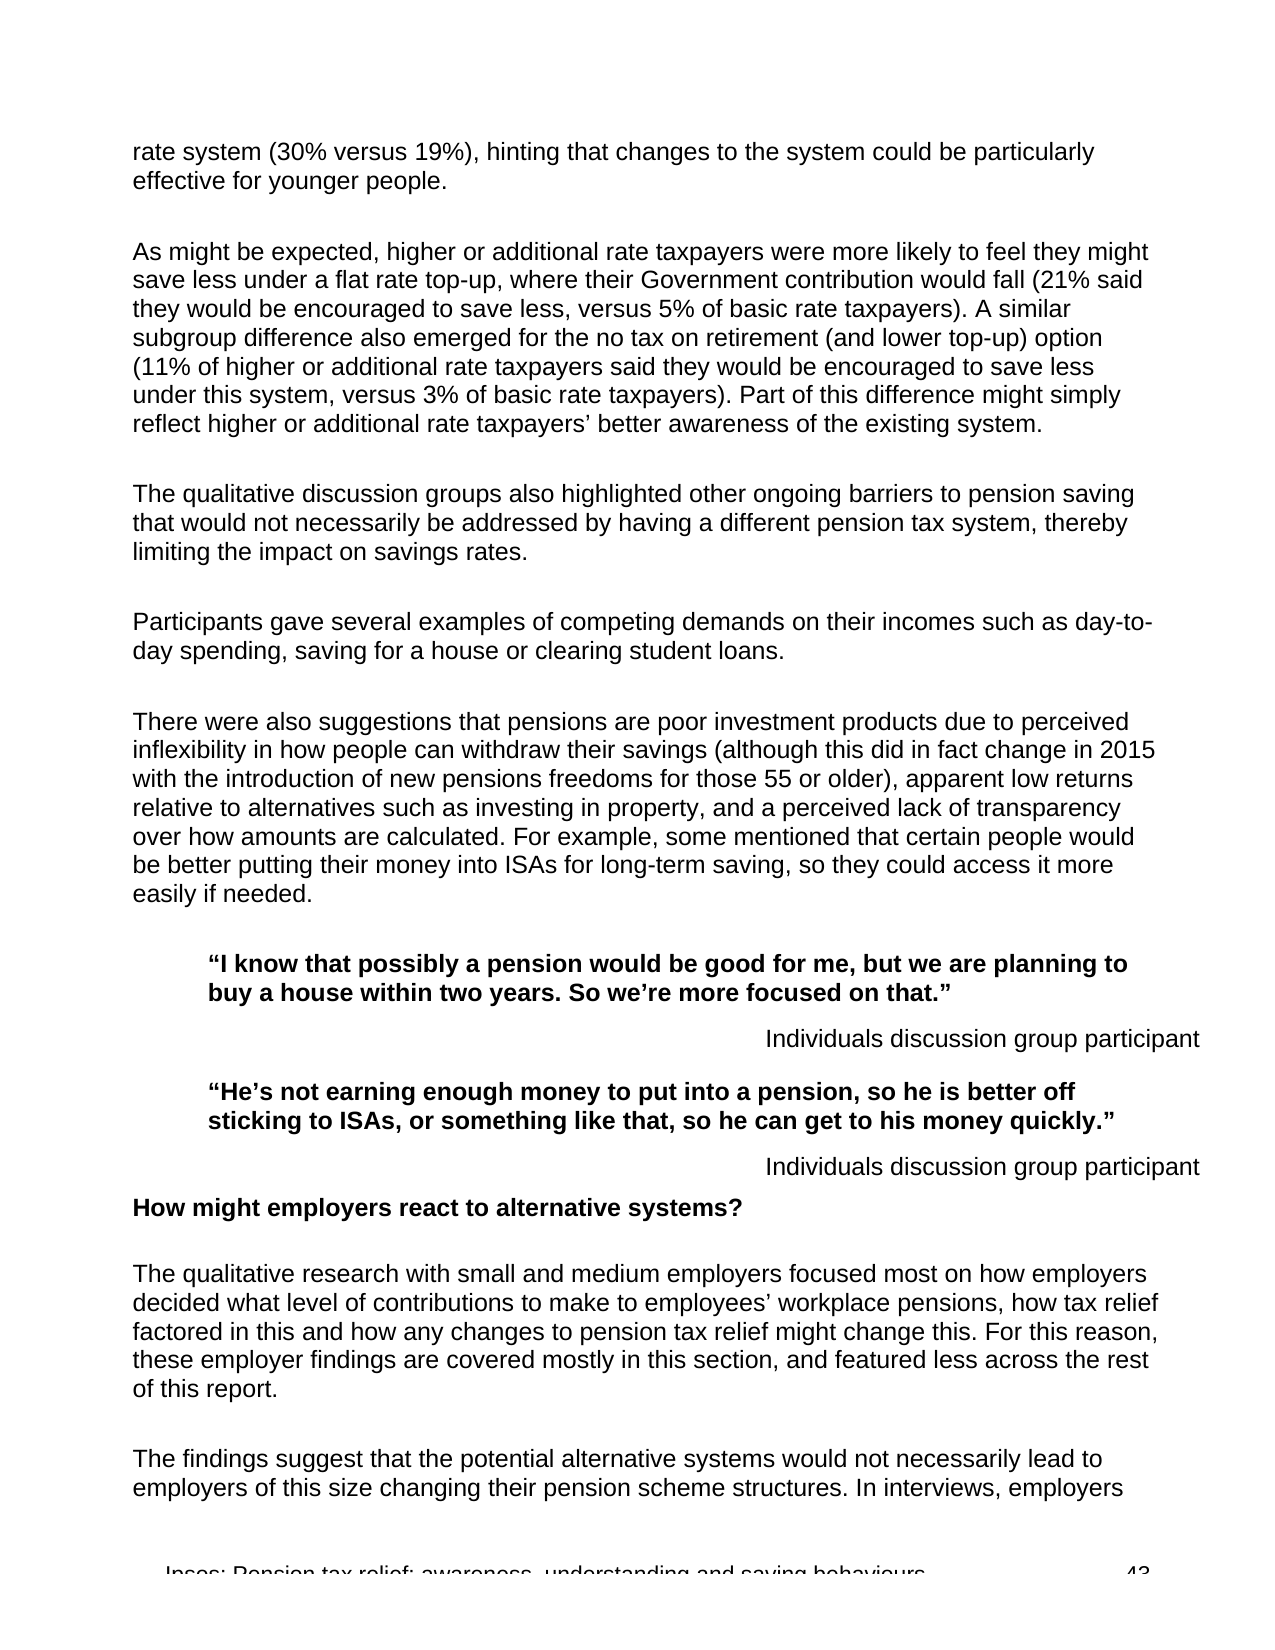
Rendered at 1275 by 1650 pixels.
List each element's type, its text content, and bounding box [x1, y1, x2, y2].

subtitle How might employers react to alternative systems? [75, 1193, 1200, 1221]
text The qualitative discussion groups also highlighted other ongoing barriers to pension saving that would not necessarily be addressed by having a different pension tax system, thereby limiting the impact on savings rates. [132, 479, 1162, 566]
text There were also suggestions that pensions are poor investment products due to perceived inflexibility in how people can withdraw their savings (although this did in fact change in 2015 with the introduction of new pensions freedoms for those 55 or older), apparent low returns relative to alternatives such as investing in property, and a perceived lack of transparency over how amounts are calculated. For example, some mentioned that certain people would be better putting their money into ISAs for long-term saving, so they could access it more easily if needed. [132, 706, 1162, 908]
text The findings suggest that the potential alternative systems would not necessarily lead to employers of this size changing their pension scheme structures. In interviews, employers [132, 1444, 1162, 1502]
text Individuals discussion group participant [75, 1151, 1200, 1180]
text rate system (30% versus 19%), hinting that changes to the system could be particularly effective for younger people. [132, 137, 1162, 195]
text Participants gave several examples of competing demands on their incomes such as day-to-day spending, saving for a house or clearing student loans. [132, 607, 1162, 665]
text Individuals discussion group participant [75, 1023, 1200, 1052]
text As might be expected, higher or additional rate taxpayers were more likely to feel they might save less under a flat rate top-up, where their Government contribution would fall (21% said they would be encouraged to save less, versus 5% of basic rate taxpayers). A similar subgroup difference also emerged for the no tax on retirement (and lower top-up) option (11% of higher or additional rate taxpayers said they would be encouraged to save less under this system, versus 3% of basic rate taxpayers). Part of this difference might simply reflect higher or additional rate taxpayers’ better awareness of the existing system. [132, 236, 1162, 438]
text The qualitative research with small and medium employers focused most on how employers decided what level of contributions to make to employees’ workplace pensions, how tax relief factored in this and how any changes to pension tax relief might change this. For this reason, these employer findings are covered mostly in this section, and featured less across the rest of this report. [132, 1259, 1162, 1403]
text “I know that possibly a pension would be good for me, but we are planning to buy a house within two years. So we’re more focused on that.” [208, 949, 1172, 1007]
text “He’s not earning enough money to put into a pension, so he is better off sticking to ISAs, or something like that, so he can get to his money quickly.” [208, 1077, 1172, 1135]
